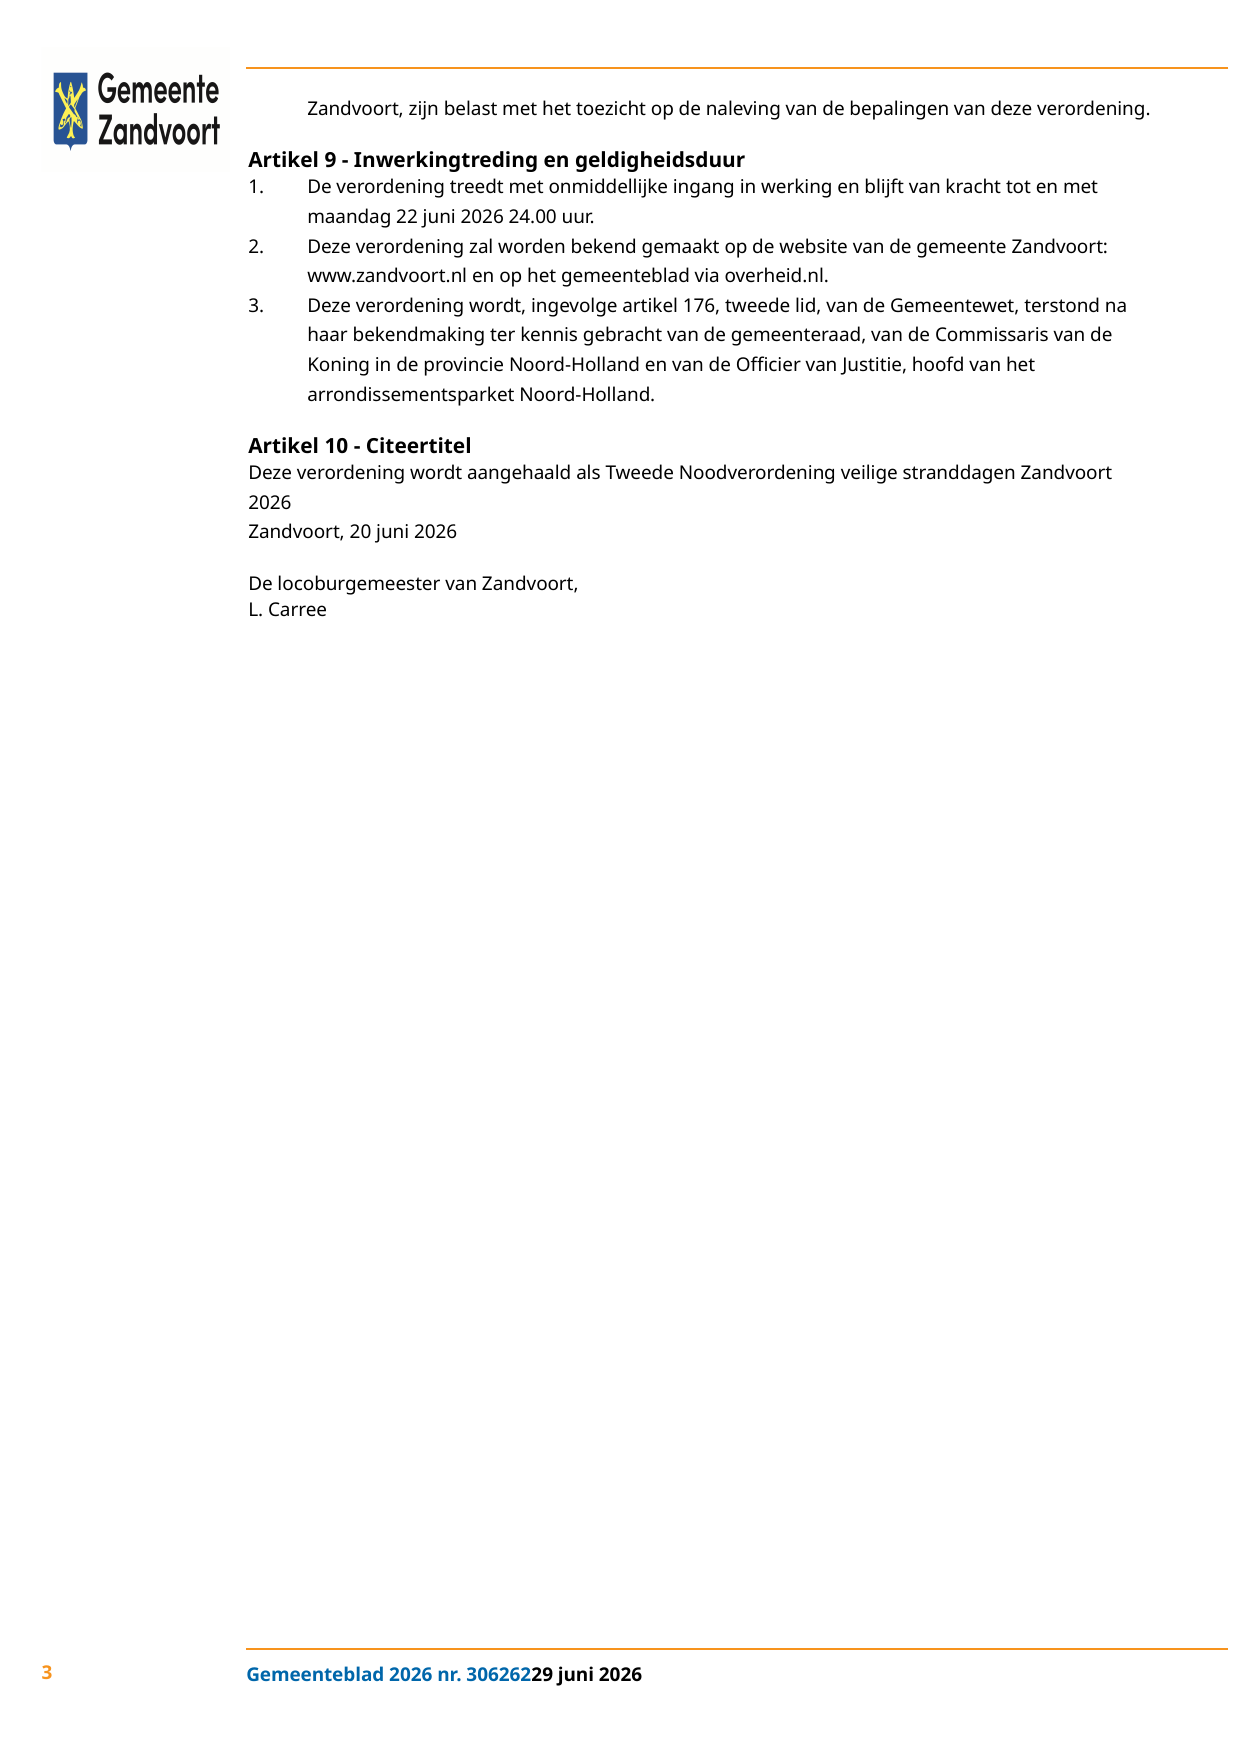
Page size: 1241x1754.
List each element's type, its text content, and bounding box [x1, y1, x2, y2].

list Deze verordening wordt, ingevolge artikel 176, tweede lid, van de Gemeentewet, terstond na haar bekendmaking ter kennis gebracht van de gemeenteraad, van de Commissaris van de Koning in de provincie Noord-Holland en van de Officier van Justitie, hoofd van het arrondissementsparket Noord-Holland. [248, 292, 1152, 406]
text L. Carree [248, 596, 1152, 622]
list De verordening treedt met onmiddellijke ingang in werking en blijft van kracht tot en met maandag 22 juni 2026 24.00 uur. [248, 174, 1152, 229]
text Deze verordening wordt aangehaald als Tweede Noodverordening veilige stranddagen Zandvoort 2026 [248, 459, 1152, 515]
text Zandvoort, 20 juni 2026 [248, 519, 1152, 544]
text Artikel 10 - Citeertitel [248, 431, 1152, 459]
picture [41, 47, 231, 172]
list Zandvoort, zijn belast met het toezicht op de naleving van de bepalingen van deze verordening. [248, 95, 1152, 121]
text Artikel 9 - Inwerkingtreding en geldigheidsduur [248, 145, 1152, 174]
text De locoburgemeester van Zandvoort, [248, 570, 1152, 596]
list Deze verordening zal worden bekend gemaakt op de website van de gemeente Zandvoort: www.zandvoort.nl en op het gemeenteblad via overheid.nl. [248, 233, 1152, 288]
